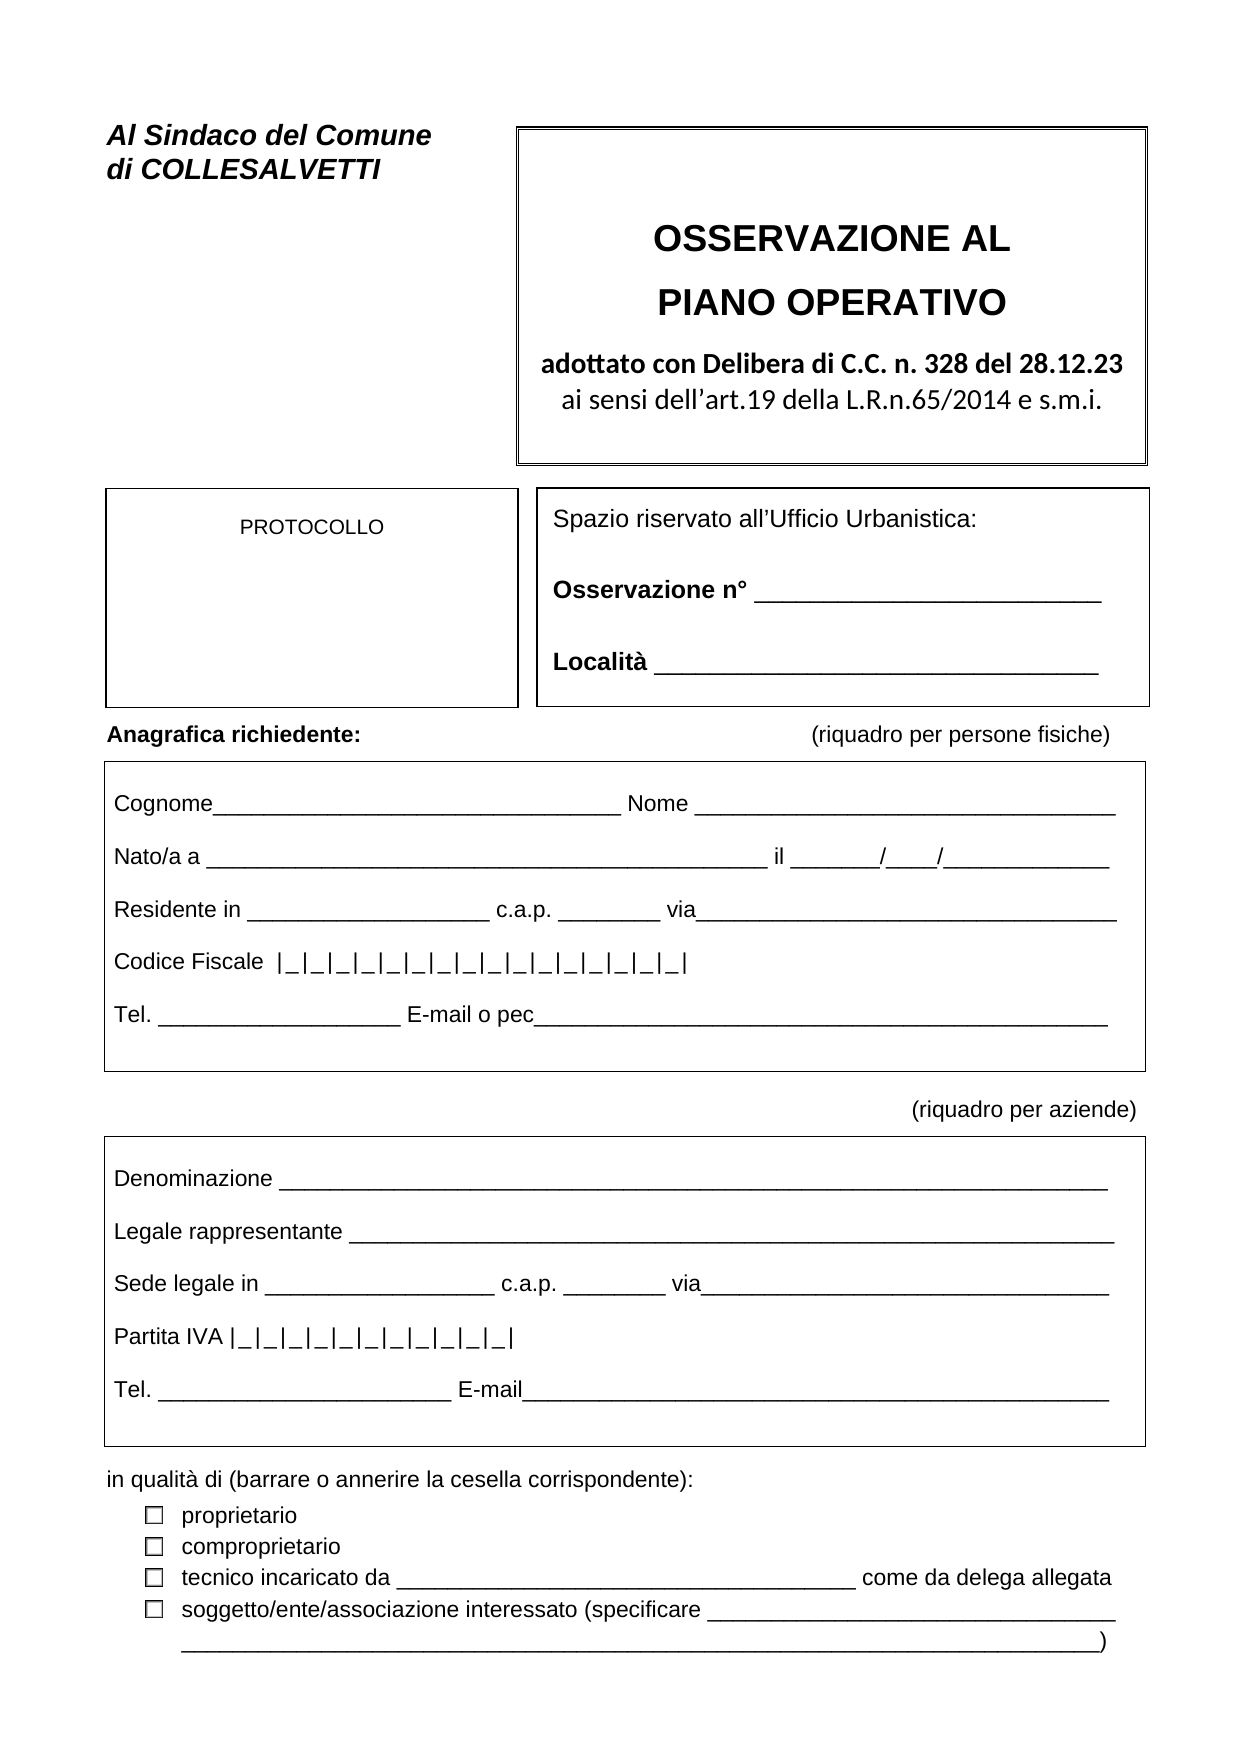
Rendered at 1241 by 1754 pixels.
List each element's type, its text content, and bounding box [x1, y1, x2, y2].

text (riquadro per aziende) [106, 1096, 1137, 1122]
picture [145, 1568, 163, 1587]
text Marca da bollo da € 16.00 [106, 251, 460, 275]
text Al Sindaco del Comune [106, 118, 472, 152]
text Tel. _______________________ E-mail______________________________________________ [105, 1346, 1145, 1402]
text Legale rappresentante ____________________________________________________________ [105, 1188, 1145, 1241]
text ________________________________________________________________________) [181, 1622, 1137, 1653]
list soggetto/ente/associazione interessato (specificare ________________________________ [144, 1591, 1137, 1622]
list proprietario [144, 1497, 1137, 1528]
text Spazio riservato all’Ufficio Urbanistica: [553, 504, 1133, 532]
text (in caso di invio tramite PEC compilare e allegare modulo di assolvimento del bollo) [106, 299, 460, 371]
picture [145, 1537, 163, 1556]
text in qualità di (barrare o annerire la cesella corrispondente): [106, 1447, 1137, 1497]
text Partita IVA |_|_|_|_|_|_|_|_|_|_|_| [105, 1294, 1145, 1346]
picture [145, 1506, 163, 1524]
text Anagrafica richiedente: (riquadro per persone fisiche) [106, 481, 1137, 747]
text Osservazione n° _________________________ [553, 576, 1133, 604]
text Codice Fiscale |_|_|_|_|_|_|_|_|_|_|_|_|_|_|_|_| [105, 919, 1145, 971]
text Residente in ___________________ c.a.p. ________ via_________________________________ [105, 866, 1145, 919]
list comproprietario [144, 1528, 1137, 1559]
text Nato/a a ____________________________________________ il _______/____/_____________ [105, 813, 1145, 866]
text di COLLESALVETTI [106, 152, 472, 185]
text PROTOCOLLO [109, 515, 515, 539]
table_header OSSERVAZIONE AL PIANO OPERATIVO adottato con Delibera di C.C. n. 328 del 28.12.23 ai sensi dell’art.19 della L.R.n.65/2014 e s.m.i. [519, 130, 1145, 463]
picture [145, 1600, 163, 1618]
subtitle Cognome________________________________ Nome _________________________________ [105, 762, 1145, 813]
text Località ________________________________ [553, 647, 1133, 676]
text Tel. ___________________ E-mail o pec_____________________________________________ [105, 971, 1145, 1027]
list tecnico incaricato da ____________________________________ come da delega allegata [144, 1559, 1137, 1591]
text Sede legale in __________________ c.a.p. ________ via________________________________ [105, 1241, 1145, 1294]
subtitle Denominazione _________________________________________________________________ [105, 1137, 1145, 1188]
